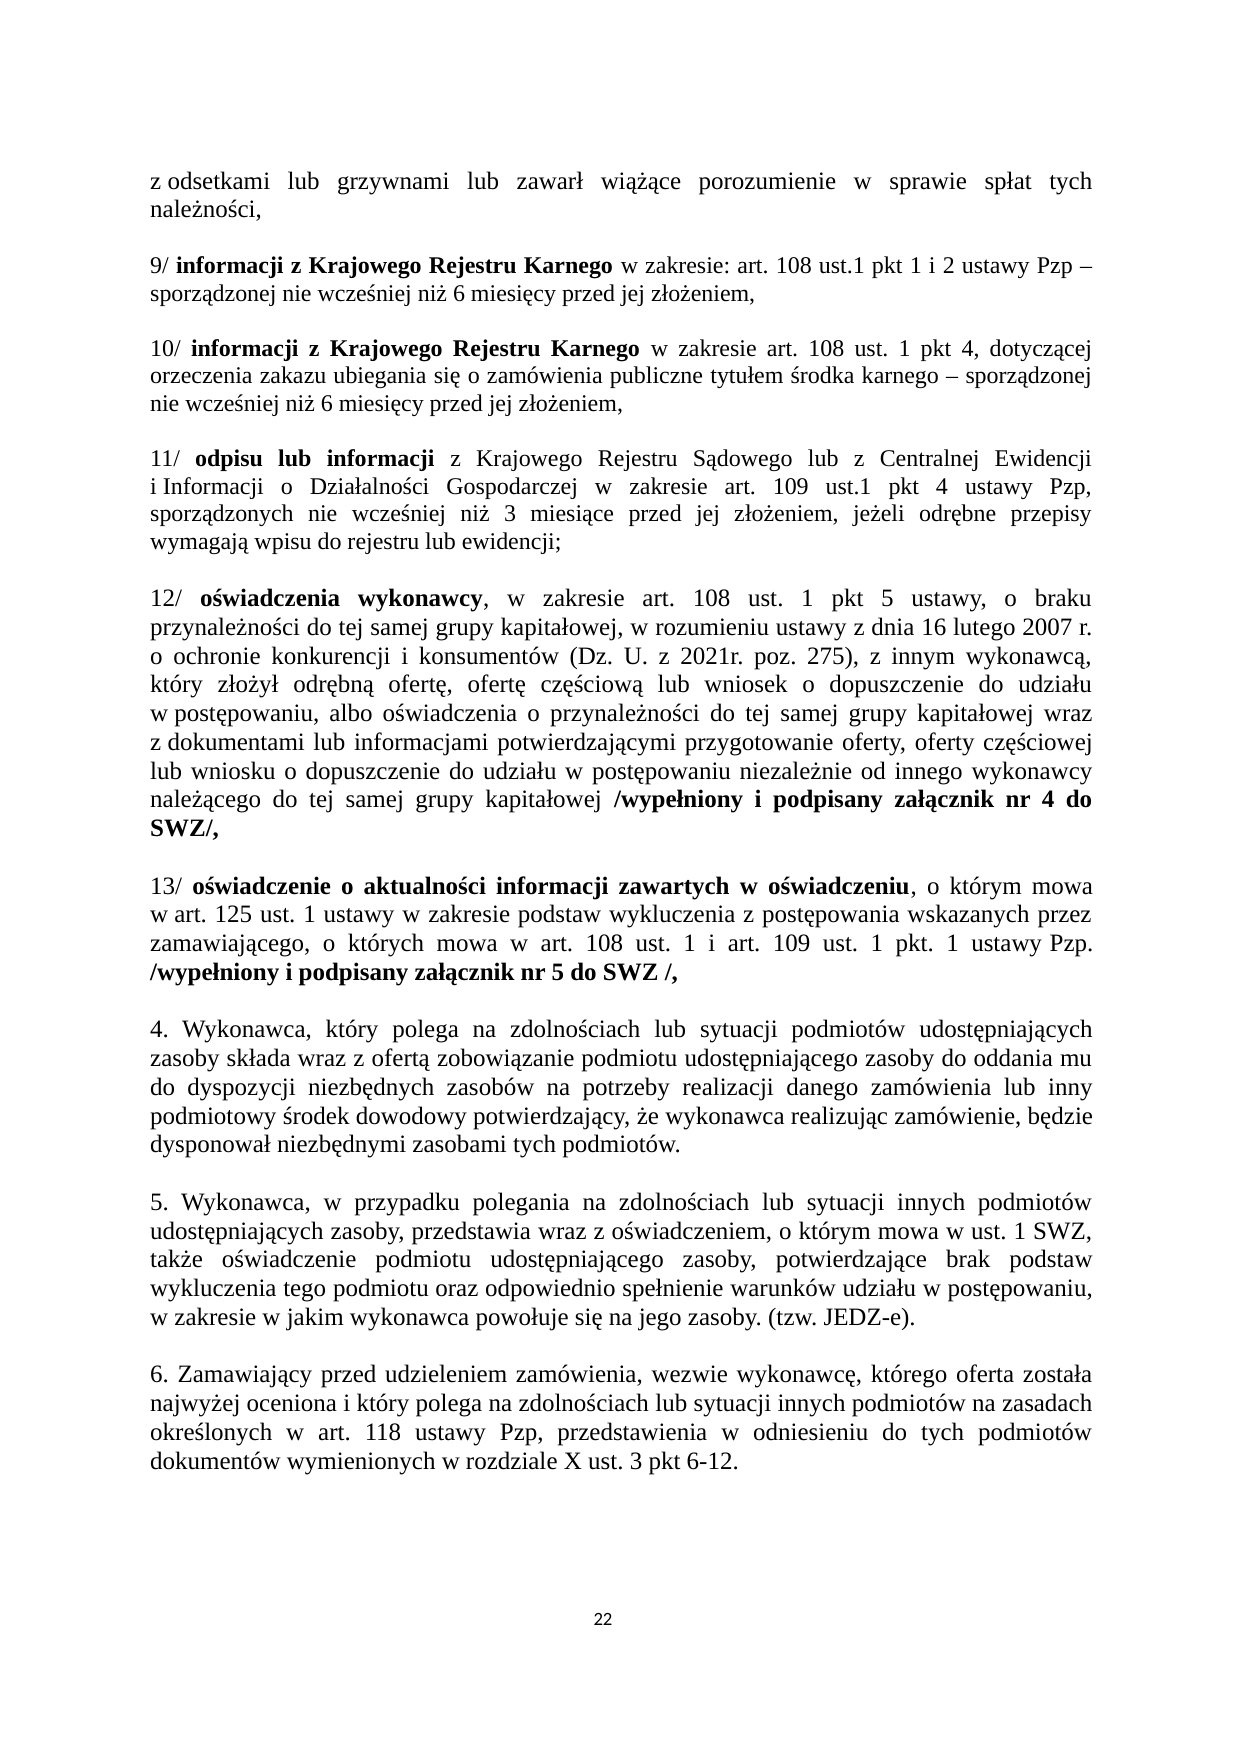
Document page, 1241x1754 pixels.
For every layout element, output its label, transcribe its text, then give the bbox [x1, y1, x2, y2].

text 11/ odpisu lub informacji z Krajowego Rejestru Sądowego lub z Centralnej Ewidencji i Informacji o Działalności Gospodarczej w zakresie art. 109 ust.1 pkt 4 ustawy Pzp, sporządzonych nie wcześniej niż 3 miesiące przed jej złożeniem, jeżeli odrębne przepisy wymagają wpisu do rejestru lub ewidencji; [150, 444, 1093, 554]
text 10/ informacji z Krajowego Rejestru Karnego w zakresie art. 108 ust. 1 pkt 4, dotyczącej orzeczenia zakazu ubiegania się o zamówienia publiczne tytułem środka karnego – sporządzonej nie wcześniej niż 6 miesięcy przed jej złożeniem, [150, 334, 1093, 417]
text 9/ informacji z Krajowego Rejestru Karnego w zakresie: art. 108 ust.1 pkt 1 i 2 ustawy Pzp – sporządzonej nie wcześniej niż 6 miesięcy przed jej złożeniem, [150, 251, 1093, 306]
text 4. Wykonawca, który polega na zdolnościach lub sytuacji podmiotów udostępniających zasoby składa wraz z ofertą zobowiązanie podmiotu udostępniającego zasoby do oddania mu do dyspozycji niezbędnych zasobów na potrzeby realizacji danego zamówienia lub inny podmiotowy środek dowodowy potwierdzający, że wykonawca realizując zamówienie, będzie dysponował niezbędnymi zasobami tych podmiotów. [150, 1014, 1093, 1158]
text 5. Wykonawca, w przypadku polegania na zdolnościach lub sytuacji innych podmiotów udostępniających zasoby, przedstawia wraz z oświadczeniem, o którym mowa w ust. 1 SWZ, także oświadczenie podmiotu udostępniającego zasoby, potwierdzające brak podstaw wykluczenia tego podmiotu oraz odpowiednio spełnienie warunków udziału w postępowaniu, w zakresie w jakim wykonawca powołuje się na jego zasoby. (tzw. JEDZ-e). [150, 1187, 1093, 1331]
text 12/ oświadczenia wykonawcy, w zakresie art. 108 ust. 1 pkt 5 ustawy, o braku przynależności do tej samej grupy kapitałowej, w rozumieniu ustawy z dnia 16 lutego 2007 r. o ochronie konkurencji i konsumentów (Dz. U. z 2021r. poz. 275), z innym wykonawcą, który złożył odrębną ofertę, ofertę częściową lub wniosek o dopuszczenie do udziału w postępowaniu, albo oświadczenia o przynależności do tej samej grupy kapitałowej wraz z dokumentami lub informacjami potwierdzającymi przygotowanie oferty, oferty częściowej lub wniosku o dopuszczenie do udziału w postępowaniu niezależnie od innego wykonawcy należącego do tej samej grupy kapitałowej /wypełniony i podpisany załącznik nr 4 do SWZ/, [150, 583, 1093, 842]
text 13/ oświadczenie o aktualności informacji zawartych w oświadczeniu, o którym mowa w art. 125 ust. 1 ustawy w zakresie podstaw wykluczenia z postępowania wskazanych przez zamawiającego, o których mowa w art. 108 ust. 1 i art. 109 ust. 1 pkt. 1 ustawy Pzp. /wypełniony i podpisany załącznik nr 5 do SWZ /, [150, 871, 1093, 986]
text z odsetkami lub grzywnami lub zawarł wiążące porozumienie w sprawie spłat tych należności, [150, 166, 1093, 223]
text 6. Zamawiający przed udzieleniem zamówienia, wezwie wykonawcę, którego oferta została najwyżej oceniona i który polega na zdolnościach lub sytuacji innych podmiotów na zasadach określonych w art. 118 ustawy Pzp, przedstawienia w odniesieniu do tych podmiotów dokumentów wymienionych w rozdziale X ust. 3 pkt 6-12. [150, 1359, 1093, 1474]
